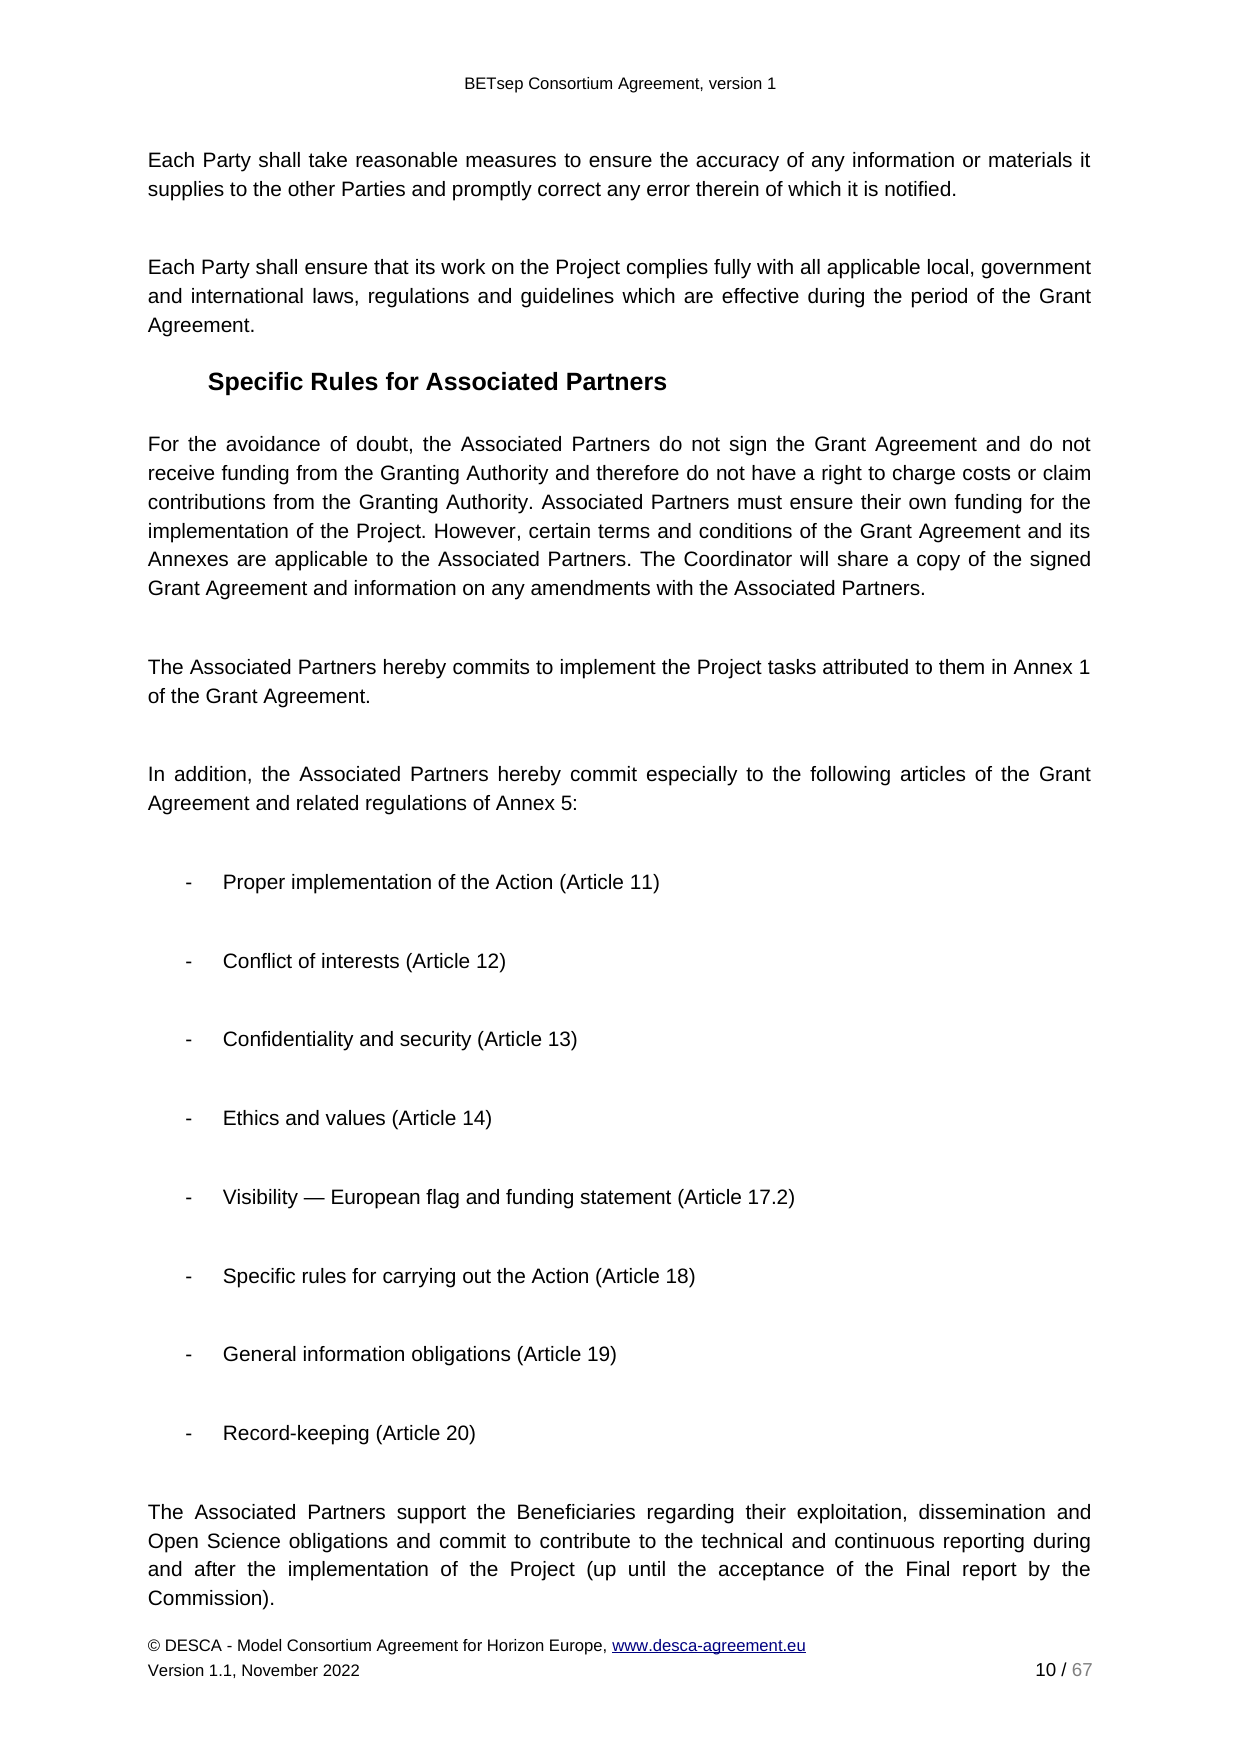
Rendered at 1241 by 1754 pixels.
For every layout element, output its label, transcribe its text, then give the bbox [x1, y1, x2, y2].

text Each Party shall ensure that its work on the Project complies fully with all applicable local, government and international laws, regulations and guidelines which are effective during the period of the Grant Agreement. [148, 255, 1092, 337]
list Visibility — European flag and funding statement (Article 17.2) [185, 1185, 1092, 1209]
list General information obligations (Article 19) [185, 1342, 1092, 1366]
subtitle Specific Rules for Associated Partners [208, 366, 1092, 395]
list Conflict of interests (Article 12) [185, 948, 1092, 972]
list Confidentiality and security (Article 13) [185, 1027, 1092, 1051]
list Record-keeping (Article 20) [185, 1421, 1092, 1445]
list Proper implementation of the Action (Article 11) [185, 870, 1092, 894]
text For the avoidance of doubt, the Associated Partners do not sign the Grant Agreement and do not receive funding from the Granting Authority and therefore do not have a right to charge costs or claim contributions from the Granting Authority. Associated Partners must ensure their own funding for the implementation of the Project. However, certain terms and conditions of the Grant Agreement and its Annexes are applicable to the Associated Partners. The Coordinator will share a copy of the signed Grant Agreement and information on any amendments with the Associated Partners. [148, 432, 1092, 600]
text Each Party shall take reasonable measures to ensure the accuracy of any information or materials it supplies to the other Parties and promptly correct any error therein of which it is notified. [148, 148, 1092, 200]
list Ethics and values (Article 14) [185, 1106, 1092, 1130]
text The Associated Partners hereby commits to implement the Project tasks attributed to them in Annex 1 of the Grant Agreement. [148, 655, 1092, 707]
text In addition, the Associated Partners hereby commit especially to the following articles of the Grant Agreement and related regulations of Annex 5: [148, 762, 1092, 815]
list Specific rules for carrying out the Action (Article 18) [185, 1263, 1092, 1287]
text The Associated Partners support the Beneficiaries regarding their exploitation, dissemination and Open Science obligations and commit to contribute to the technical and continuous reporting during and after the implementation of the Project (up until the acceptance of the Final report by the Commission). [148, 1500, 1092, 1610]
